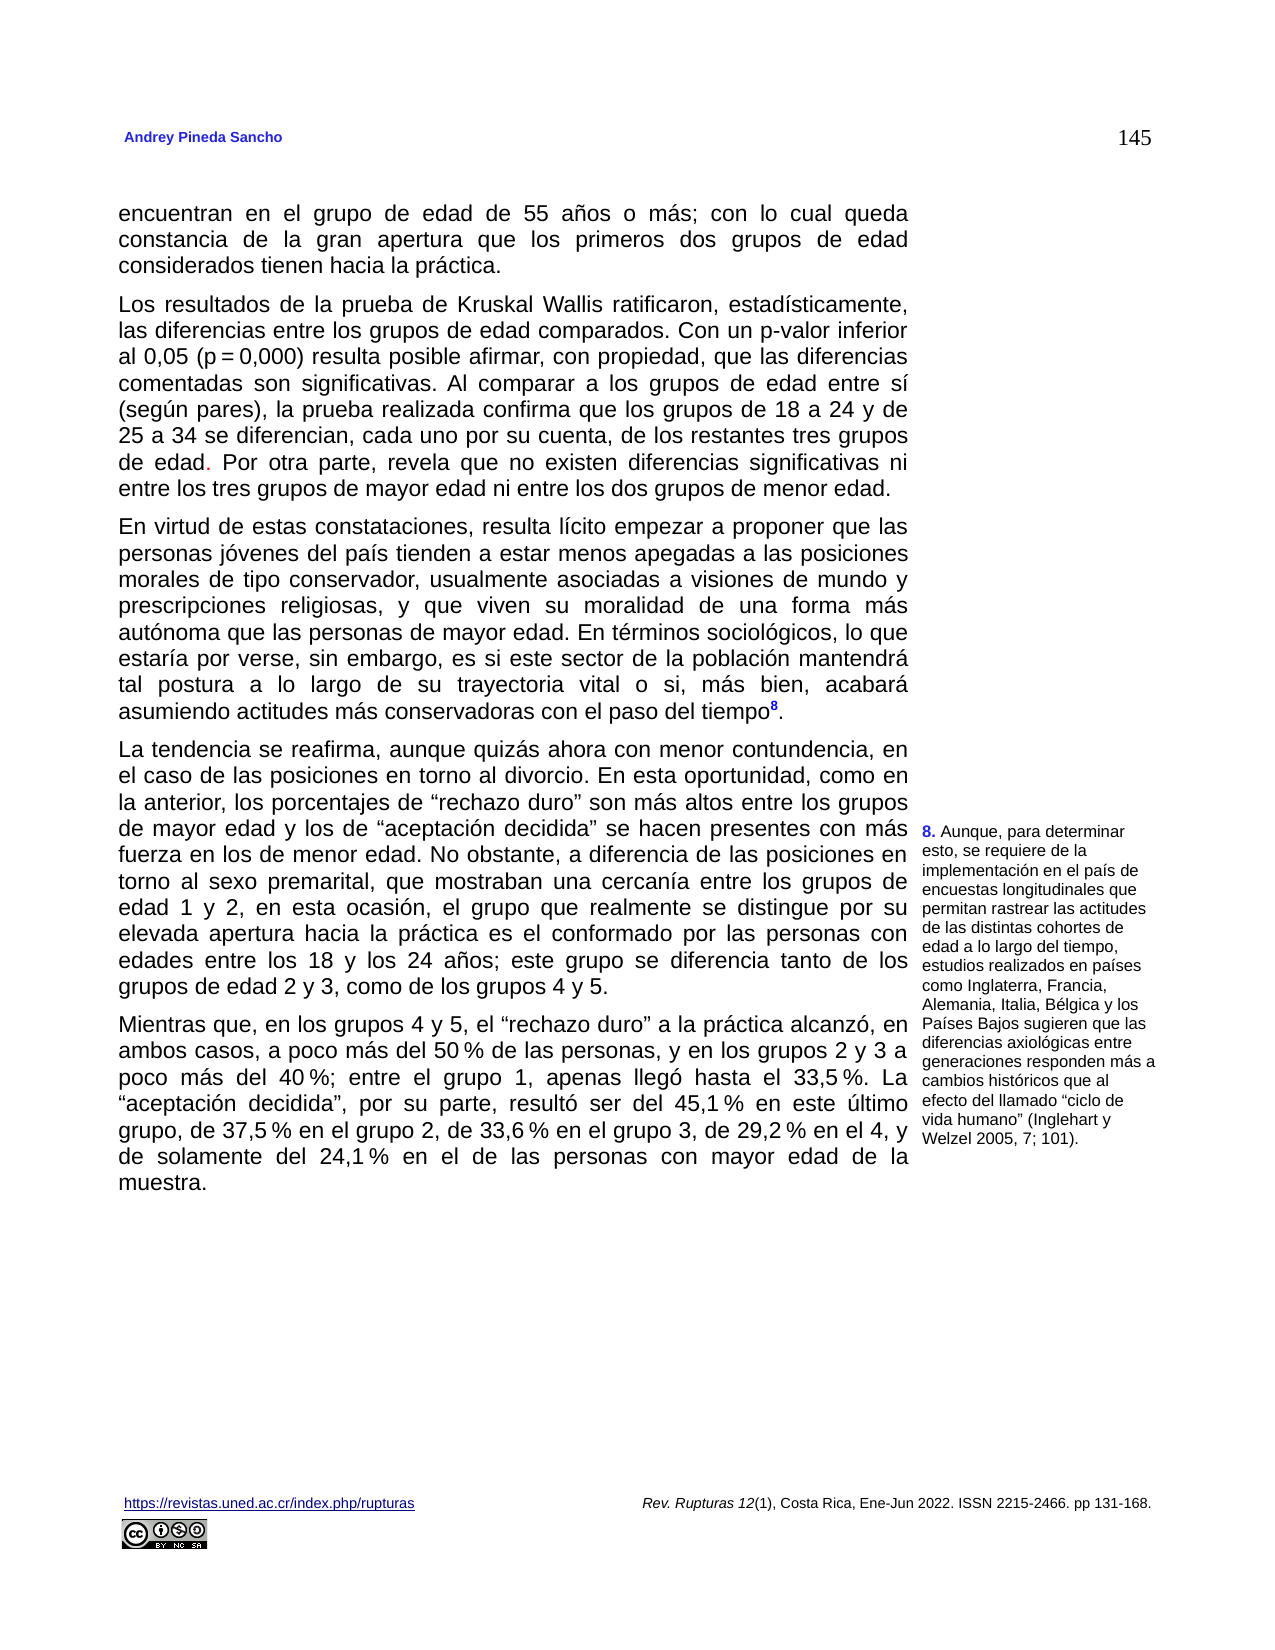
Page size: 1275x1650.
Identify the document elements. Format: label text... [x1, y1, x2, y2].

text Mientras que, en los grupos 4 y 5, el “rechazo duro” a la práctica alcanzó, en ambos casos, a poco más del 50 % de las personas, y en los grupos 2 y 3 a poco más del 40 %; entre el grupo 1, apenas llegó hasta el 33,5 %. La “aceptación decidida”, por su parte, resultó ser del 45,1 % en este último grupo, de 37,5 % en el grupo 2, de 33,6 % en el grupo 3, de 29,2 % en el 4, y de solamente del 24,1 % en el de las personas con mayor edad de la muestra. [118, 1011, 909, 1196]
text encuentran en el grupo de edad de 55 años o más; con lo cual queda constancia de la gran apertura que los primeros dos grupos de edad considerados tienen hacia la práctica. [118, 200, 909, 279]
text Los resultados de la prueba de Kruskal Wallis ratificaron, estadísticamente, las diferencias entre los grupos de edad comparados. Con un p-valor inferior al 0,05 (p = 0,000) resulta posible afirmar, con propiedad, que las diferencias comentadas son significativas. Al comparar a los grupos de edad entre sí (según pares), la prueba realizada confirma que los grupos de 18 a 24 y de 25 a 34 se diferencian, cada uno por su cuenta, de los restantes tres grupos de edad. Por otra parte, revela que no existen diferencias significativas ni entre los tres grupos de mayor edad ni entre los dos grupos de menor edad. [118, 291, 909, 501]
picture [121, 1519, 208, 1549]
text La tendencia se reafirma, aunque quizás ahora con menor contundencia, en el caso de las posiciones en torno al divorcio. En esta oportunidad, como en la anterior, los porcentajes de “rechazo duro” son más altos entre los grupos de mayor edad y los de “aceptación decidida” se hacen presentes con más fuerza en los de menor edad. No obstante, a diferencia de las posiciones en torno al sexo premarital, que mostraban una cercanía entre los grupos de edad 1 y 2, en esta ocasión, el grupo que realmente se distingue por su elevada apertura hacia la práctica es el conformado por las personas con edades entre los 18 y los 24 años; este grupo se diferencia tanto de los grupos de edad 2 y 3, como de los grupos 4 y 5. [118, 736, 909, 999]
text En virtud de estas constataciones, resulta lícito empezar a proponer que las personas jóvenes del país tienden a estar menos apegadas a las posiciones morales de tipo conservador, usualmente asociadas a visiones de mundo y prescripciones religiosas, y que viven su moralidad de una forma más autónoma que las personas de mayor edad. En términos sociológicos, lo que estaría por verse, sin embargo, es si este sector de la población mantendrá tal postura a lo largo de su trayectoria vital o si, más bien, acabará asumiendo actitudes más conservadoras con el paso del tiempo8. [118, 513, 909, 724]
